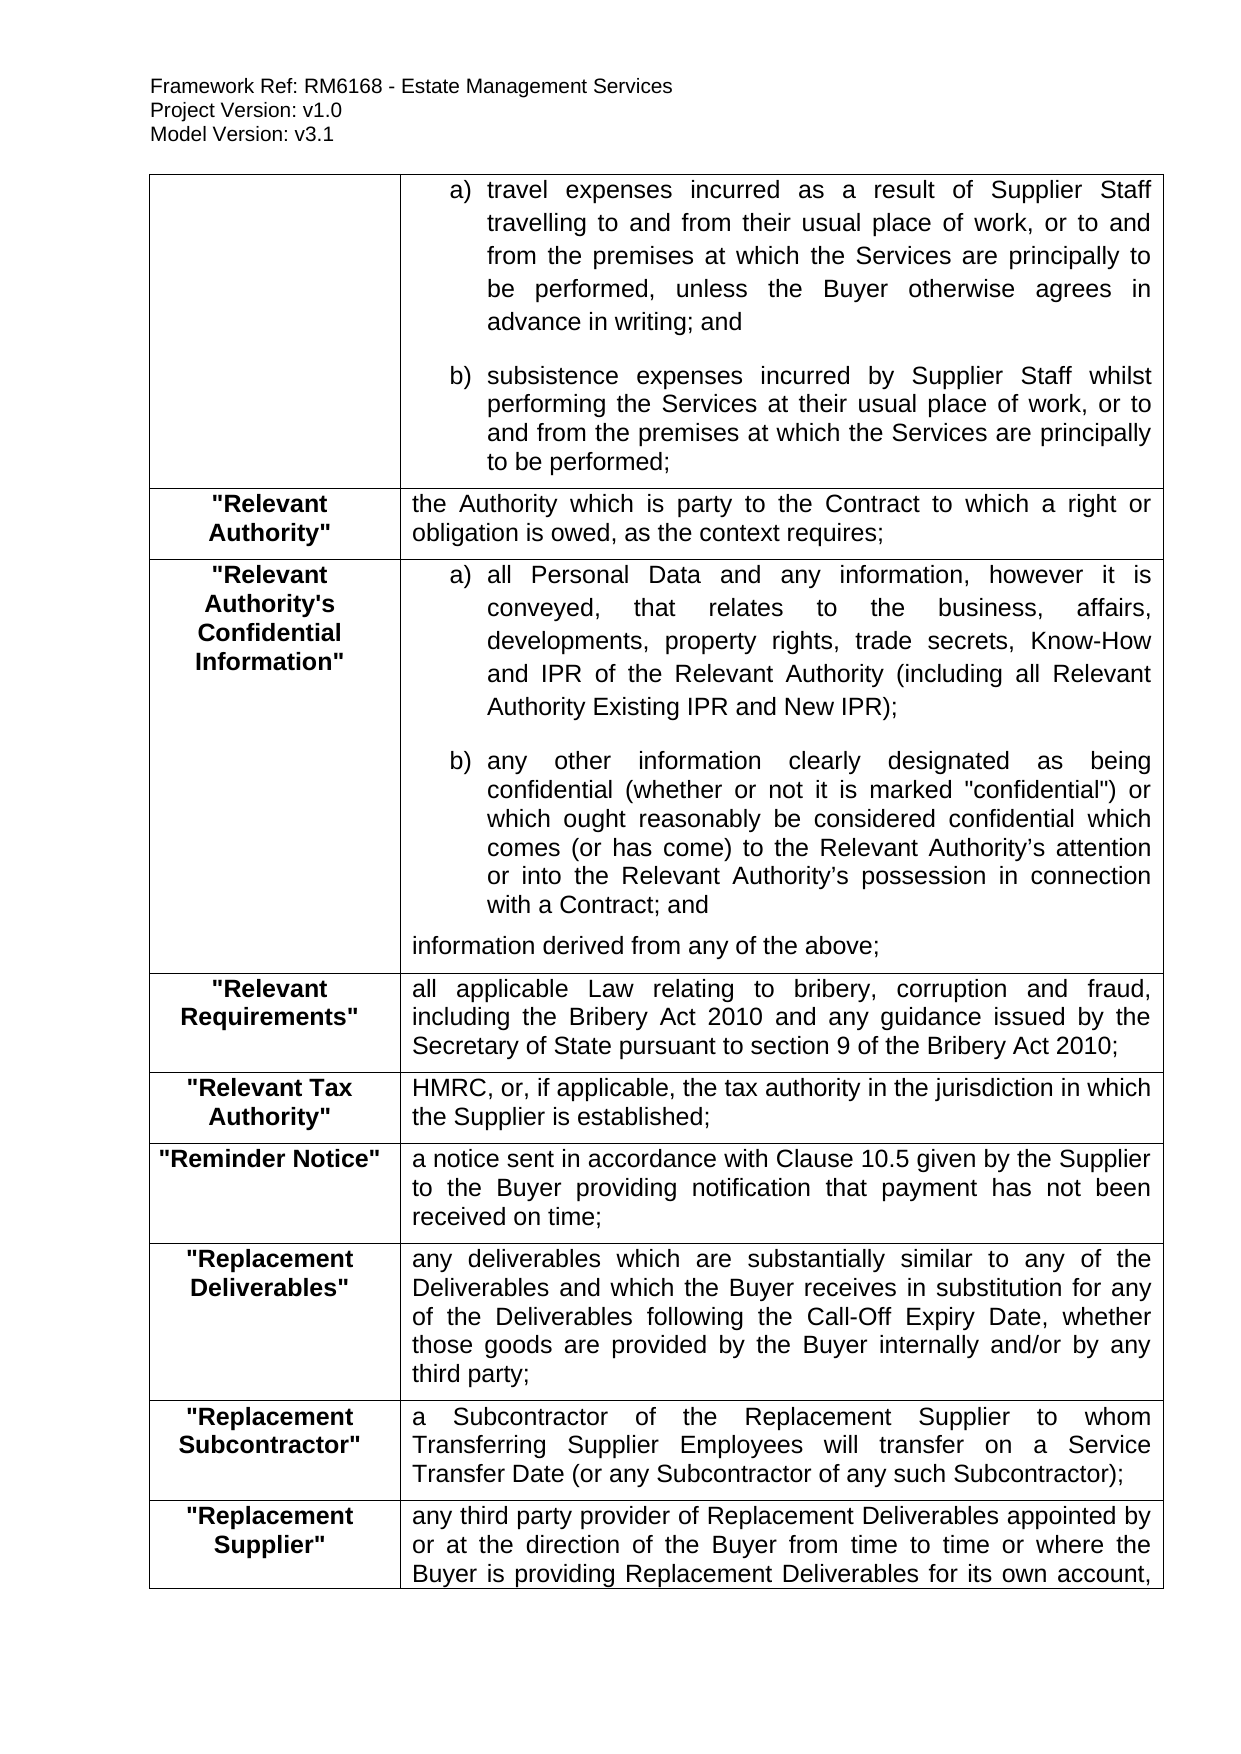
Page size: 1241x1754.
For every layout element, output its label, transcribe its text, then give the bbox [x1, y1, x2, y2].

table_cell "Relevant Authority's Confidential Information" [150, 560, 400, 972]
table_cell all Personal Data and any information, however it is conveyed, that relates to the business, affairs, developments, property rights, trade secrets, Know-How and IPR of the Relevant Authority (including all Relevant Authority Existing IPR and New IPR); any other information clearly designated as being confidential (whether or not it is marked "confidential") or which ought reasonably be considered confidential which comes (or has come) to the Relevant Authority’s attention or into the Relevant Authority’s possession in connection with a Contract; and information derived from any of the above; [401, 560, 1163, 972]
table_cell "Relevant Requirements" [150, 974, 400, 1072]
table_cell "Relevant Tax Authority" [150, 1073, 400, 1143]
table_cell "Replacement Deliverables" [150, 1244, 400, 1400]
table_cell "Replacement Subcontractor" [150, 1401, 400, 1500]
table_cell "Replacement Supplier" [150, 1501, 400, 1587]
table_cell the reasonable out of pocket travel and subsistence (for example, hotel and food) expenses, properly and necessarily incurred in the performance of the Services, calculated at the rates and in accordance with the Buyer's expenses policy current from time to time, but not including: travel expenses incurred as a result of Supplier Staff travelling to and from their usual place of work, or to and from the premises at which the Services are principally to be performed, unless the Buyer otherwise agrees in advance in writing; and subsistence expenses incurred by Supplier Staff whilst performing the Services at their usual place of work, or to and from the premises at which the Services are principally to be performed; [401, 175, 1163, 488]
table_cell HMRC, or, if applicable, the tax authority in the jurisdiction in which the Supplier is established; [401, 1073, 1163, 1143]
table_cell "Reminder Notice" [150, 1144, 400, 1243]
table_cell any deliverables which are substantially similar to any of the Deliverables and which the Buyer receives in substitution for any of the Deliverables following the Call-Off Expiry Date, whether those goods are provided by the Buyer internally and/or by any third party; [401, 1244, 1163, 1400]
table_cell all applicable Law relating to bribery, corruption and fraud, including the Bribery Act 2010 and any guidance issued by the Secretary of State pursuant to section 9 of the Bribery Act 2010; [401, 974, 1163, 1072]
table_cell any third party provider of Replacement Deliverables appointed by or at the direction of the Buyer from time to time or where the Buyer is providing Replacement Deliverables for its own account, [401, 1501, 1163, 1587]
table_cell the Authority which is party to the Contract to which a right or obligation is owed, as the context requires; [401, 489, 1163, 559]
table_cell a Subcontractor of the Replacement Supplier to whom Transferring Supplier Employees will transfer on a Service Transfer Date (or any Subcontractor of any such Subcontractor); [401, 1401, 1163, 1500]
table_cell a notice sent in accordance with Clause 10.5 given by the Supplier to the Buyer providing notification that payment has not been received on time; [401, 1144, 1163, 1243]
table_cell "Relevant Authority" [150, 489, 400, 559]
table_cell [150, 175, 400, 488]
